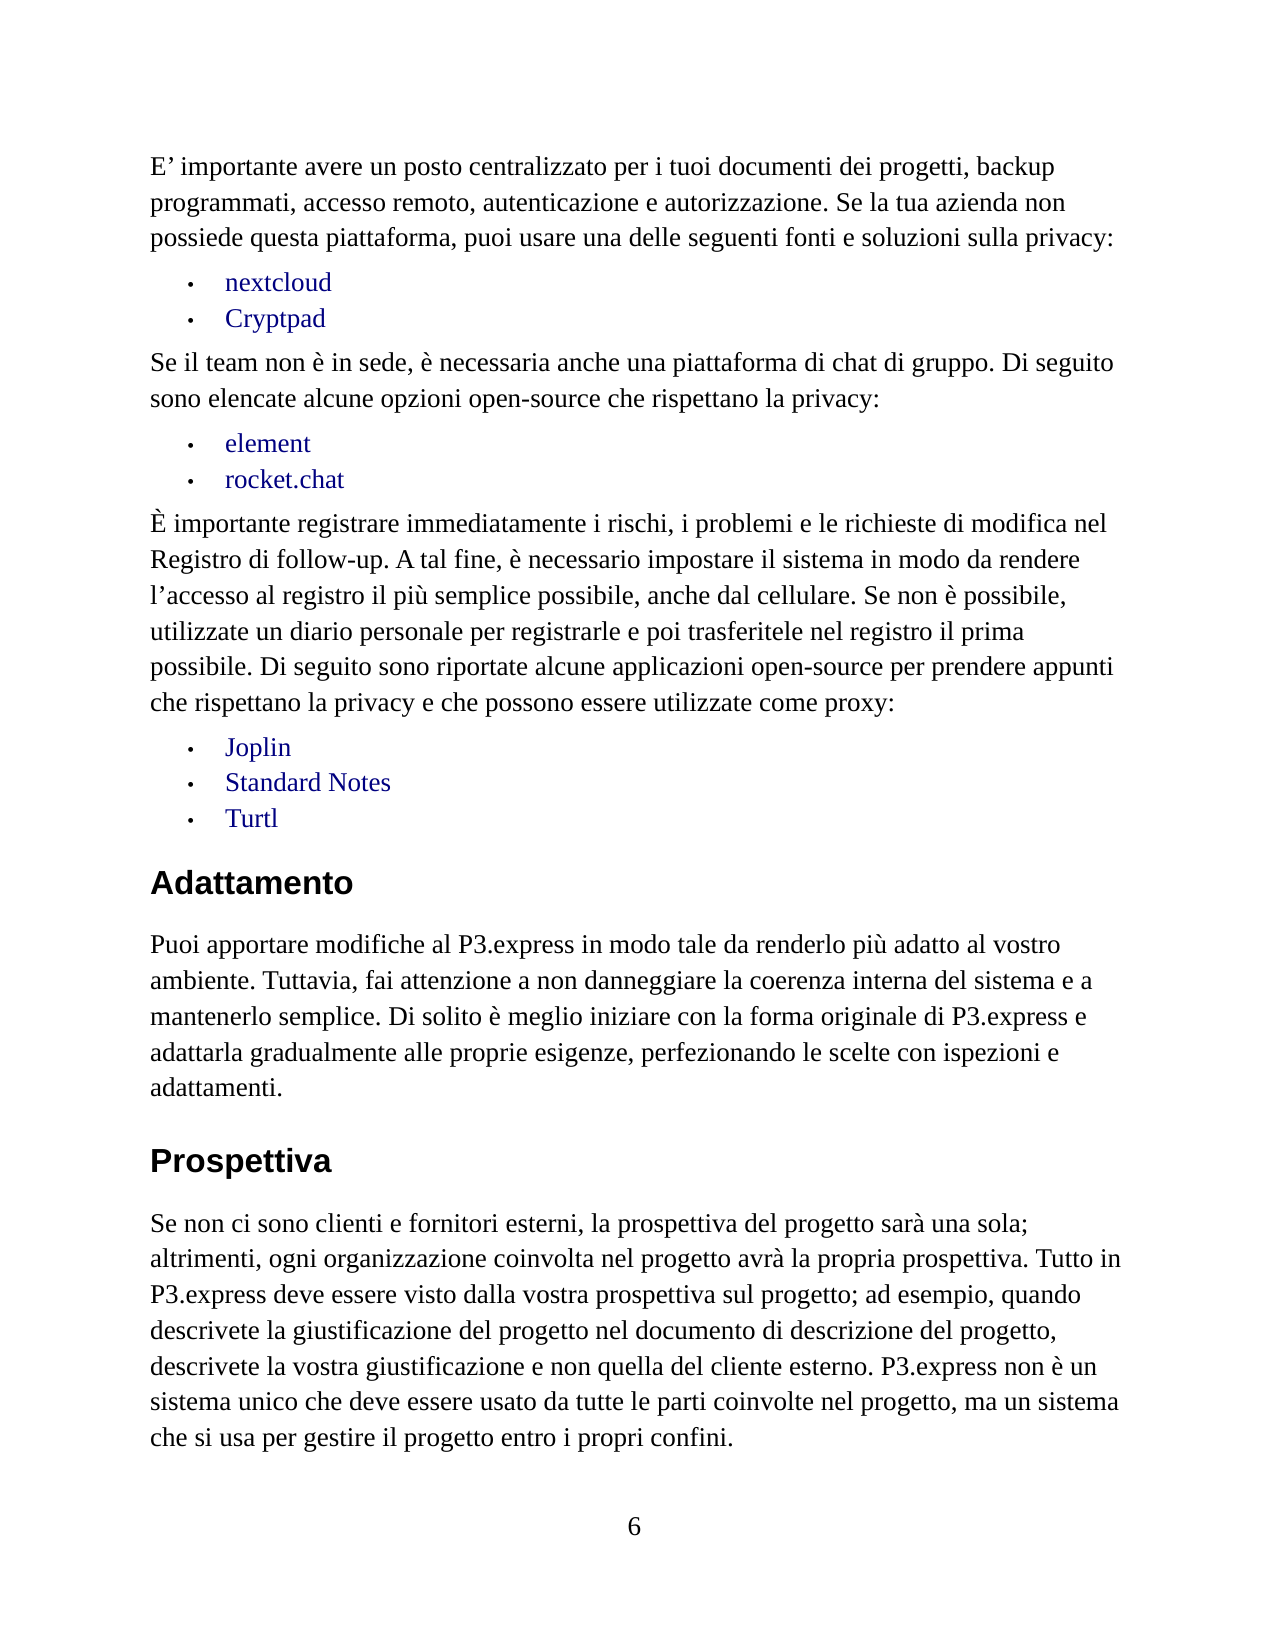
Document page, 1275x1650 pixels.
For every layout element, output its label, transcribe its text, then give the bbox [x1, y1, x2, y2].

list nextcloud [187, 266, 1125, 297]
list Turtl [187, 802, 1125, 833]
list Joplin [187, 731, 1125, 762]
list Cryptpad [187, 302, 1125, 333]
list element [187, 427, 1125, 458]
subtitle Adattamento [150, 863, 1125, 901]
text Se il team non è in sede, è necessaria anche una piattaforma di chat di gruppo. Di seguito sono elencate alcune opzioni open-source che rispettano la privacy: [150, 347, 1125, 413]
text Se non ci sono clienti e fornitori esterni, la prospettiva del progetto sarà una sola; altrimenti, ogni organizzazione coinvolta nel progetto avrà la propria prospettiva. Tutto in P3.express deve essere visto dalla vostra prospettiva sul progetto; ad esempio, quando descrivete la giustificazione del progetto nel documento di descrizione del progetto, descrivete la vostra giustificazione e non quella del cliente esterno. P3.express non è un sistema unico che deve essere usato da tutte le parti coinvolte nel progetto, ma un sistema che si usa per gestire il progetto entro i propri confini. [150, 1207, 1125, 1452]
text Puoi apportare modifiche al P3.express in modo tale da renderlo più adatto al vostro ambiente. Tuttavia, fai attenzione a non danneggiare la coerenza interna del sistema e a mantenerlo semplice. Di solito è meglio iniziare con la forma originale di P3.express e adattarla gradualmente alle proprie esigenze, perfezionando le scelte con ispezioni e adattamenti. [150, 928, 1125, 1103]
subtitle Prospettiva [150, 1141, 1125, 1179]
text E’ importante avere un posto centralizzato per i tuoi documenti dei progetti, backup programmati, accesso remoto, autenticazione e autorizzazione. Se la tua azienda non possiede questa piattaforma, puoi usare una delle seguenti fonti e soluzioni sulla privacy: [150, 150, 1125, 253]
list Standard Notes [187, 766, 1125, 798]
list rocket.chat [187, 463, 1125, 494]
text È importante registrare immediatamente i rischi, i problemi e le richieste di modifica nel Registro di follow-up. A tal fine, è necessario impostare il sistema in modo da rendere l’accesso al registro il più semplice possibile, anche dal cellulare. Se non è possibile, utilizzate un diario personale per registrarle e poi trasferitele nel registro il prima possibile. Di seguito sono riportate alcune applicazioni open-source per prendere appunti che rispettano la privacy e che possono essere utilizzate come proxy: [150, 507, 1125, 717]
